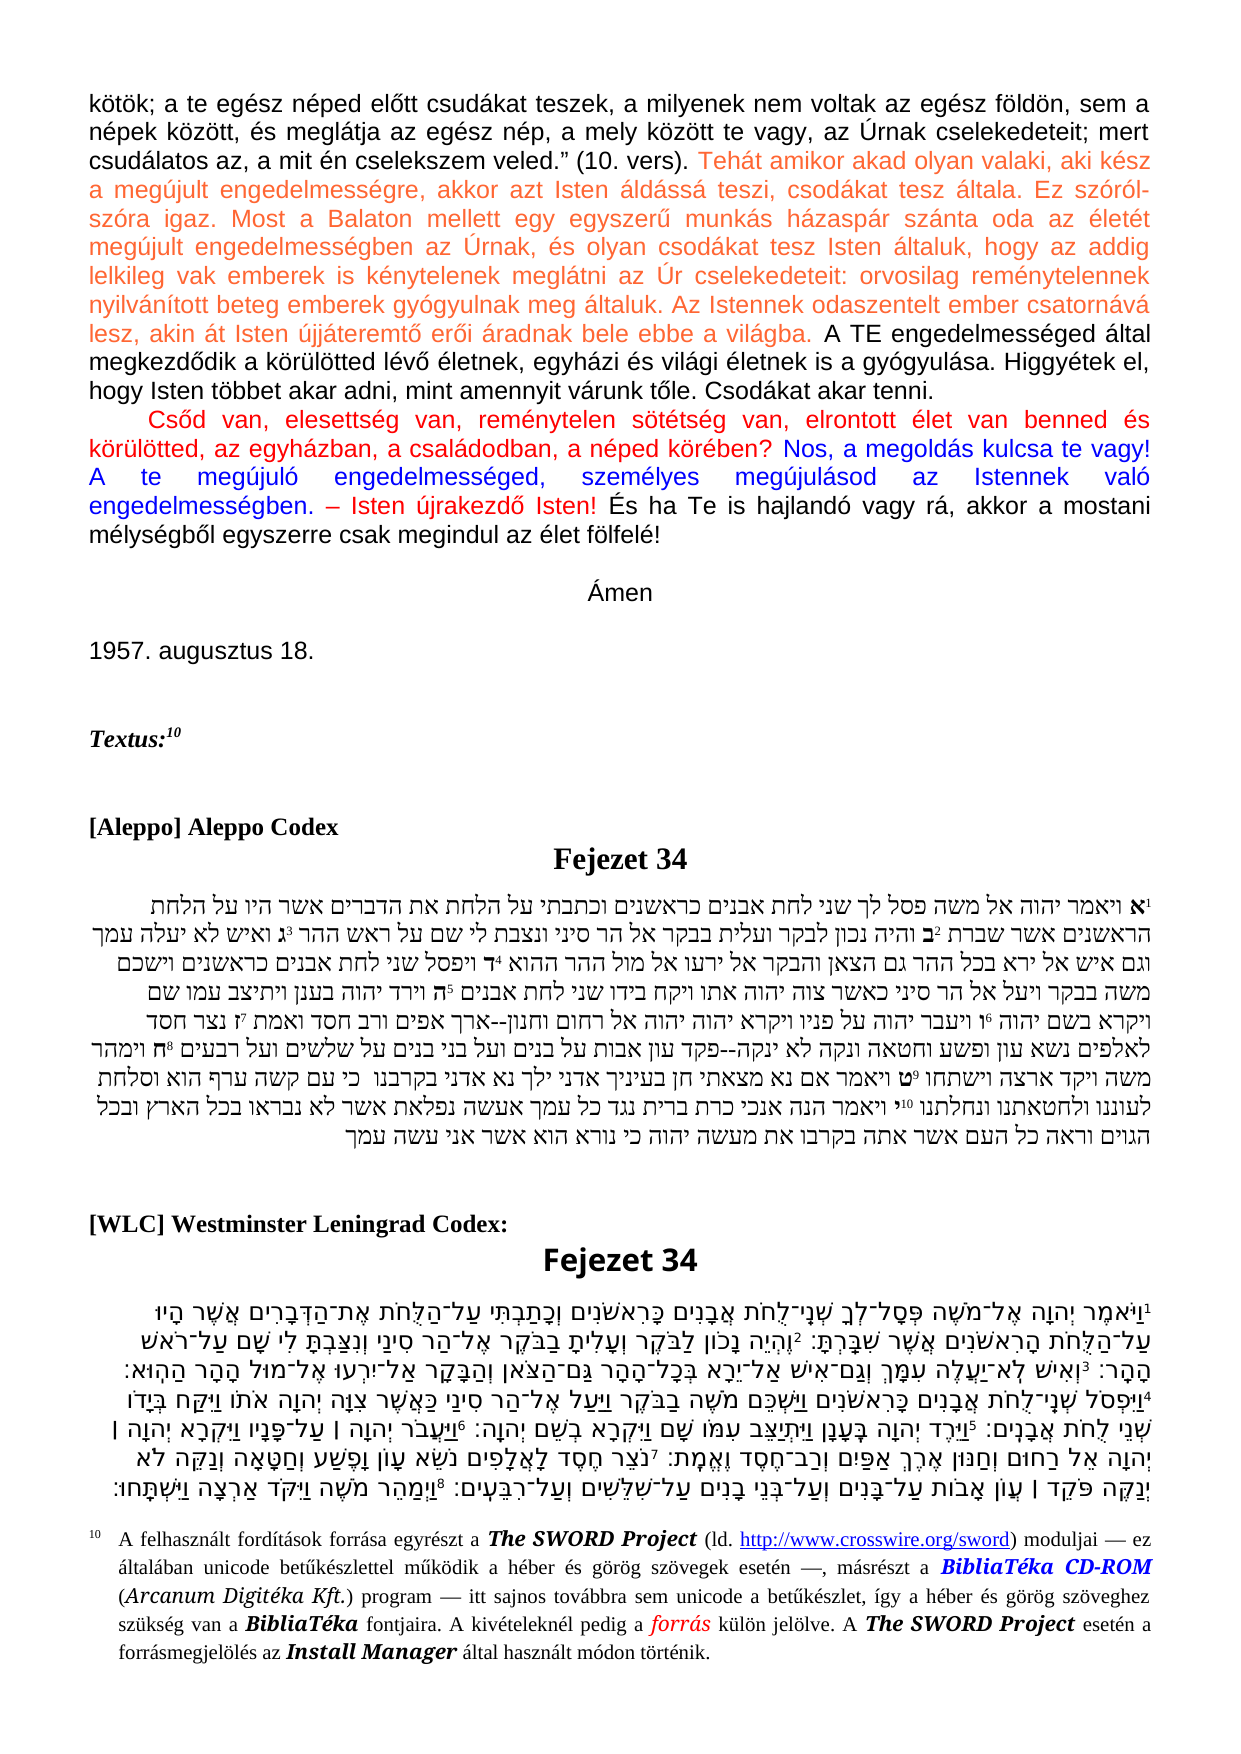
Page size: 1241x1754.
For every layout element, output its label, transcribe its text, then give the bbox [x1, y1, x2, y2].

text 1957. augusztus 18. [88, 636, 1152, 665]
text [Aleppo] Aleppo Codex [88, 812, 1152, 841]
text Csőd van, elesettség van, reménytelen sötétség van, elrontott élet van benned és körülötted, az egyházban, a családodban, a néped körében? Nos, a megoldás kulcsa te vagy! A te megújuló engedelmességed, személyes megújulásod az Istennek való engedelmességben. – Isten újrakezdő Isten! És ha Te is hajlandó vagy rá, akkor a mostani mélységből egyszerre csak megindul az élet fölfelé! [88, 405, 1152, 548]
text Fejezet 34 [88, 841, 1152, 876]
text Fejezet 34 [88, 1237, 1152, 1280]
text kötök; a te egész néped előtt csudákat teszek, a milyenek nem voltak az egész földön, sem a népek között, és meglátja az egész nép, a mely között te vagy, az Úrnak cselekedeteit; mert csudálatos az, a mit én cselekszem veled.” (10. vers). Tehát amikor akad olyan valaki, aki kész a megújult engedelmességre, akkor azt Isten áldássá teszi, csodákat tesz általa. Ez szóról-szóra igaz. Most a Balaton mellett egy egyszerű munkás házaspár szánta oda az életét megújult engedelmességben az Úrnak, és olyan csodákat tesz Isten általuk, hogy az addig lelkileg vak emberek is kénytelenek meglátni az Úr cselekedeteit: orvosilag reménytelennek nyilvánított beteg emberek gyógyulnak meg általuk. Az Istennek odaszentelt ember csatornává lesz, akin át Isten újjáteremtő erői áradnak bele ebbe a világba. A TE engedelmességed által megkezdődik a körülötted lévő életnek, egyházi és világi életnek is a gyógyulása. Higgyétek el, hogy Isten többet akar adni, mint amennyit várunk tőle. Csodákat akar tenni. [88, 88, 1152, 405]
text 1וַיֹּאמֶר יְהוָה אֶל־מֹשֶׁה פְּסָל־לְךָ שְׁנֵֽי־לֻחֹת אֲבָנִים כָּרִאשֹׁנִים וְכָתַבְתִּי עַל־הַלֻּחֹת אֶת־הַדְּבָרִים אֲשֶׁר הָיוּ עַל־הַלֻּחֹת הָרִאשֹׁנִים אֲשֶׁר שִׁבַּֽרְתָּ׃ 2וֶהְיֵה נָכֹון לַבֹּקֶר וְעָלִיתָ בַבֹּקֶר אֶל־הַר סִינַי וְנִצַּבְתָּ לִי שָׁם עַל־רֹאשׁ הָהָֽר׃ 3וְאִישׁ לֹֽא־יַעֲלֶה עִמָּךְ וְגַם־אִישׁ אַל־יֵרָא בְּכָל־הָהָר גַּם־הַצֹּאן וְהַבָּקָר אַל־יִרְעוּ אֶל־מוּל הָהָר הַהֽוּא׃ 4וַיִּפְסֹל שְׁנֵֽי־לֻחֹת אֲבָנִים כָּרִאשֹׁנִים וַיַּשְׁכֵּם מֹשֶׁה בַבֹּקֶר וַיַּעַל אֶל־הַר סִינַי כַּאֲשֶׁר צִוָּה יְהוָה אֹתֹו וַיִּקַּח בְּיָדֹו שְׁנֵי לֻחֹת אֲבָנִֽים׃ 5וַיֵּרֶד יְהוָה בֶּֽעָנָן וַיִּתְיַצֵּב עִמֹּו שָׁם וַיִּקְרָא בְשֵׁם יְהוָֽה׃ 6וַיַּעֲבֹר יְהוָה ׀ עַל־פָּנָיו וַיִּקְרָא יְהוָה ׀ יְהוָה אֵל רַחוּם וְחַנּוּן אֶרֶךְ אַפַּיִם וְרַב־חֶסֶד וֶאֱמֶֽת׃ 7נֹצֵר חֶסֶד לָאֲלָפִים נֹשֵׂא עָוֹן וָפֶשַׁע וְחַטָּאָה וְנַקֵּה לֹא יְנַקֶּה פֹּקֵד ׀ עֲוֹן אָבֹות עַל־בָּנִים וְעַל־בְּנֵי בָנִים עַל־שִׁלֵּשִׁים וְעַל־רִבֵּעִֽים׃ 8וַיְמַהֵר מֹשֶׁה וַיִּקֹּד אַרְצָה וַיִּשְׁתָּֽחוּ׃ 9וַיֹּאמֶר אִם־נָא מָצָאתִי חֵן בְּעֵינֶיךָ אֲדֹנָי יֵֽלֶךְ־נָא אֲדֹנָי בְּקִרְבֵּנוּ כִּי עַם־קְשֵׁה־עֹרֶף הוּא וְסָלַחְתָּ לַעֲוֹנֵנוּ וּלְחַטָּאתֵנוּ וּנְחַלְתָּֽנוּ׃ 10וַיֹּאמֶר הִנֵּה אָנֹכִי כֹּרֵת בְּרִית נֶגֶד כָּֽל־עַמְּךָ אֶעֱשֶׂה נִפְלָאֹת אֲשֶׁר לֹֽא־נִבְרְאוּ בְכָל־הָאָרֶץ וּבְכָל־הַגֹּויִם וְרָאָה כָל־הָעָם אֲשֶׁר־אַתָּה בְקִרְבֹּו אֶת־מַעֲשֵׂה יְהוָה כִּֽי־נֹורָא הוּא אֲשֶׁר אֲנִי עֹשֶׂה עִמָּֽךְ׃ [88, 1297, 1152, 1502]
text Ámen [88, 578, 1152, 607]
text Textus: [88, 724, 1152, 753]
text 1א ויאמר יהוה אל משה פסל לך שני לחת אבנים כראשנים וכתבתי על הלחת את הדברים אשר היו על הלחת הראשנים אשר שברת 2ב והיה נכון לבקר ועלית בבקר אל הר סיני ונצבת לי שם על ראש ההר 3ג ואיש לא יעלה עמך וגם איש אל ירא בכל ההר גם הצאן והבקר אל ירעו אל מול ההר ההוא 4ד ויפסל שני לחת אבנים כראשנים וישכם משה בבקר ויעל אל הר סיני כאשר צוה יהוה אתו ויקח בידו שני לחת אבנים 5ה וירד יהוה בענן ויתיצב עמו שם ויקרא בשם יהוה 6ו ויעבר יהוה על פניו ויקרא יהוה יהוה אל רחום וחנון--ארך אפים ורב חסד ואמת 7ז נצר חסד לאלפים נשא עון ופשע וחטאה ונקה לא ינקה--פקד עון אבות על בנים ועל בני בנים על שלשים ועל רבעים 8ח וימהר משה ויקד ארצה וישתחו 9ט ויאמר אם נא מצאתי חן בעיניך אדני ילך נא אדני בקרבנו כי עם קשה ערף הוא וסלחת לעוננו ולחטאתנו ונחלתנו 10י ויאמר הנה אנכי כרת ברית נגד כל עמך אעשה נפלאת אשר לא נבראו בכל הארץ ובכל הגוים וראה כל העם אשר אתה בקרבו את מעשה יהוה כי נורא הוא אשר אני עשה עמך [88, 891, 1152, 1149]
text A felhasznált fordítások forrása egyrészt a The SWORD Project (ld. http://www.crosswire.org/sword) moduljai — ez általában unicode betűkészlettel működik a héber és görög szövegek esetén —, másrészt a BibliaTéka CD-ROM (Arcanum Digitéka Kft.) program — itt sajnos továbbra sem unicode a betűkészlet, így a héber és görög szöveghez szükség van a BibliaTéka fontjaira. A kivételeknél pedig a forrás külön jelölve. A The SWORD Project esetén a forrásmegjelölés az Install Manager által használt módon történik. [88, 1524, 1152, 1665]
text [WLC] Westminster Leningrad Codex: [88, 1209, 1152, 1237]
